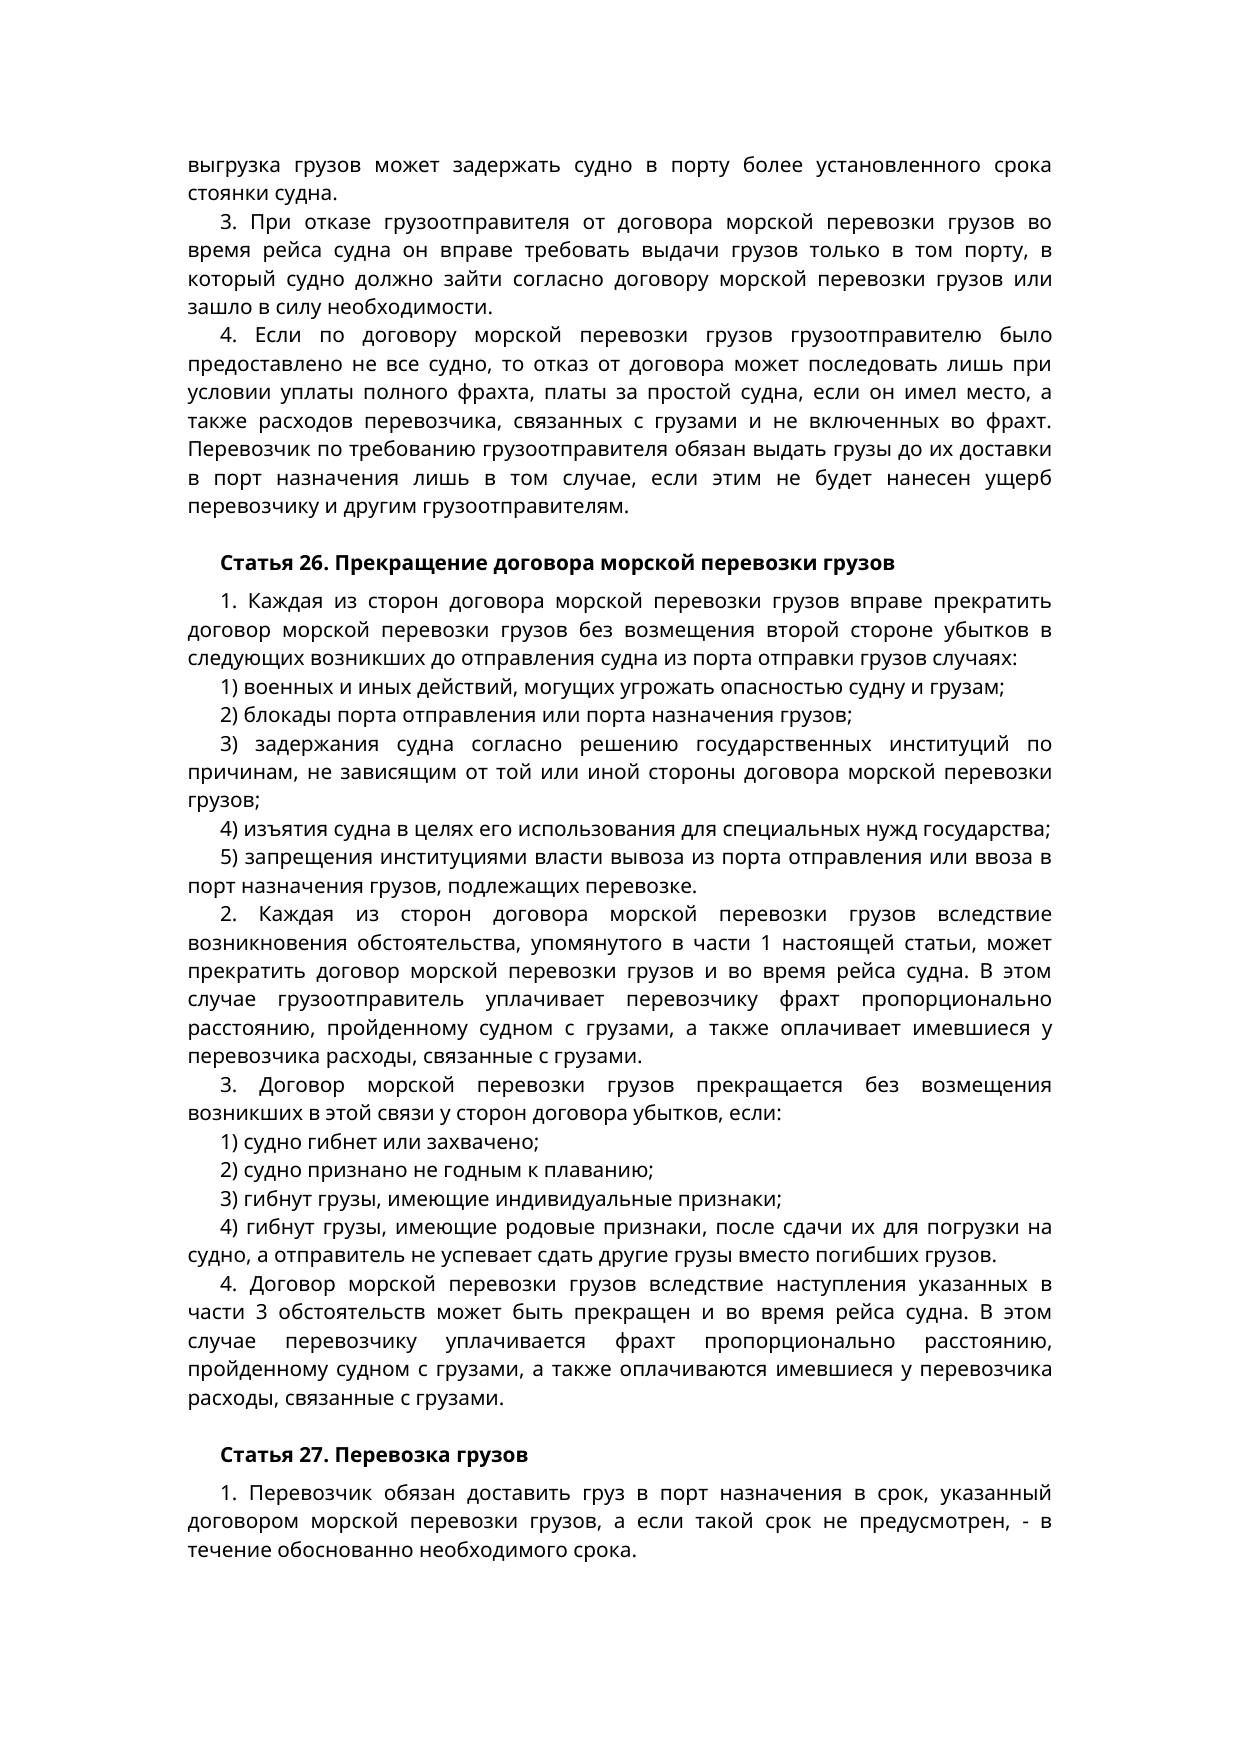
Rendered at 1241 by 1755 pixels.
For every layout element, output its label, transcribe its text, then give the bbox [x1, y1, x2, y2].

text 3. При отказе грузоотправителя от договора морской перевозки грузов во время рейса судна он вправе требовать выдачи грузов только в том порту, в который судно должно зайти согласно договору морской перевозки грузов или зашло в силу необходимости. [187, 207, 1053, 321]
text Статья 27. Перевозка грузов [220, 1440, 1053, 1468]
text 5) запрещения институциями власти вывоза из порта отправления или ввоза в порт назначения грузов, подлежащих перевозке. [187, 842, 1053, 899]
text 2) судно признано не годным к плаванию; [187, 1155, 1053, 1184]
text 3. Договор морской перевозки грузов прекращается без возмещения возникших в этой связи у сторон договора убытков, если: [187, 1070, 1053, 1127]
text 4. Если по договору морской перевозки грузов грузоотправителю было предоставлено не все судно, то отказ от договора может последовать лишь при условии уплаты полного фрахта, платы за простой судна, если он имел место, а также расходов перевозчика, связанных с грузами и не включенных во фрахт. Перевозчик по требованию грузоотправителя обязан выдать грузы до их доставки в порт назначения лишь в том случае, если этим не будет нанесен ущерб перевозчику и другим грузоотправителям. [187, 321, 1053, 520]
text 2) блокады порта отправления или порта назначения грузов; [187, 700, 1053, 729]
text выгрузка грузов может задержать судно в порту более установленного срока стоянки судна. [187, 150, 1053, 207]
text 3) задержания судна согласно решению государственных институций по причинам, не зависящим от той или иной стороны договора морской перевозки грузов; [187, 729, 1053, 814]
text 3) гибнут грузы, имеющие индивидуальные признаки; [187, 1184, 1053, 1212]
text 1) судно гибнет или захвачено; [187, 1127, 1053, 1155]
text 1. Каждая из сторон договора морской перевозки грузов вправе прекратить договор морской перевозки грузов без возмещения второй стороне убытков в следующих возникших до отправления судна из порта отправки грузов случаях: [187, 586, 1053, 672]
text 1. Перевозчик обязан доставить груз в порт назначения в срок, указанный договором морской перевозки грузов, а если такой срок не предусмотрен, - в течение обоснованно необходимого срока. [187, 1478, 1053, 1563]
text 2. Каждая из сторон договора морской перевозки грузов вследствие возникновения обстоятельства, упомянутого в части 1 настоящей статьи, может прекратить договор морской перевозки грузов и во время рейса судна. В этом случае грузоотправитель уплачивает перевозчику фрахт пропорционально расстоянию, пройденному судном с грузами, а также оплачивает имевшиеся у перевозчика расходы, связанные с грузами. [187, 899, 1053, 1070]
text 1) военных и иных действий, могущих угрожать опасностью судну и грузам; [187, 672, 1053, 700]
text 4. Договор морской перевозки грузов вследствие наступления указанных в части 3 обстоятельств может быть прекращен и во время рейса судна. В этом случае перевозчику уплачивается фрахт пропорционально расстоянию, пройденному судном с грузами, а также оплачиваются имевшиеся у перевозчика расходы, связанные с грузами. [187, 1269, 1053, 1411]
text Статья 26. Прекращение договора морской перевозки грузов [220, 548, 1053, 577]
text 4) гибнут грузы, имеющие родовые признаки, после сдачи их для погрузки на судно, а отправитель не успевает сдать другие грузы вместо погибших грузов. [187, 1212, 1053, 1269]
text 4) изъятия судна в целях его использования для специальных нужд государства; [187, 814, 1053, 842]
